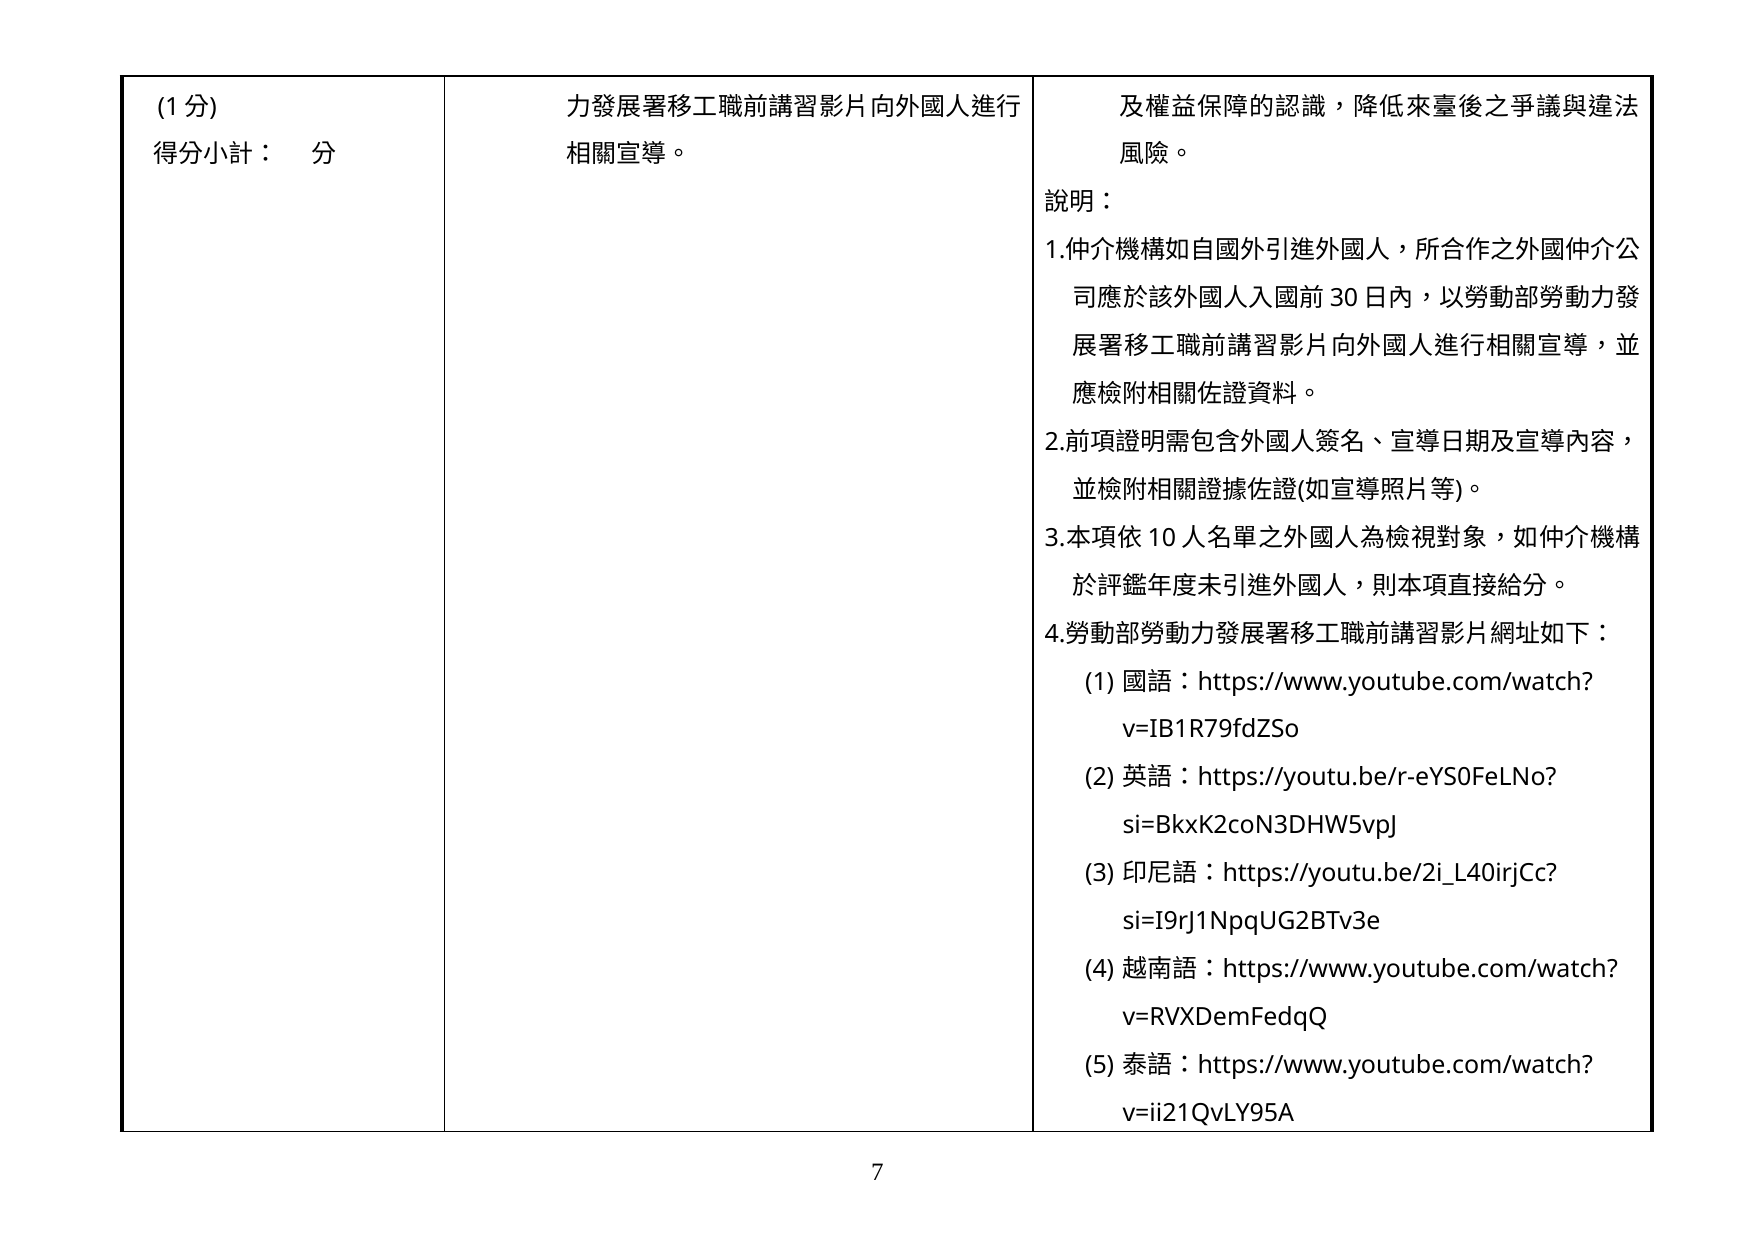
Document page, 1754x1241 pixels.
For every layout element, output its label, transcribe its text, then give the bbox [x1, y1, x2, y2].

table_cell 目的：為使外國人來臺前，能充分理解我國相關法令及工作權益相關資訊，提升外國人對工作環境及權益保障的認識，降低來臺後之爭議與違法風險。 說明： 1.仲介機構如自國外引進外國人，所合作之外國仲介公司應於該外國人入國前30日內，以勞動部勞動力發展署移工職前講習影片向外國人進行相關宣導，並應檢附相關佐證資料。 2.前項證明需包含外國人簽名、宣導日期及宣導內容，並檢附相關證據佐證(如宣導照片等)。 3.本項依10人名單之外國人為檢視對象，如仲介機構於評鑑年度未引進外國人，則本項直接給分。 4.勞動部勞動力發展署移工職前講習影片網址如下： 國語：https://www.youtube.com/watch?v=IB1R79fdZSo 英語：https://youtu.be/r-eYS0FeLNo?si=BkxK2coN3DHW5vpJ 印尼語：https://youtu.be/2i_L40irjCc?si=I9rJ1NpqUG2BTv3e 越南語：https://www.youtube.com/watch?v=RVXDemFedqQ 泰語：https://www.youtube.com/watch?v=ii21QvLY95A 菲律賓語：https://youtu.be/0MZULdcEoyM?si=MdyFxyB_GqNHWoZ6 [1034, 77, 1650, 1131]
table_cell (1分) 得分小計： 分 [124, 77, 444, 1131]
table_cell 力發展署移工職前講習影片向外國人進行相關宣導。 [445, 77, 1032, 1131]
